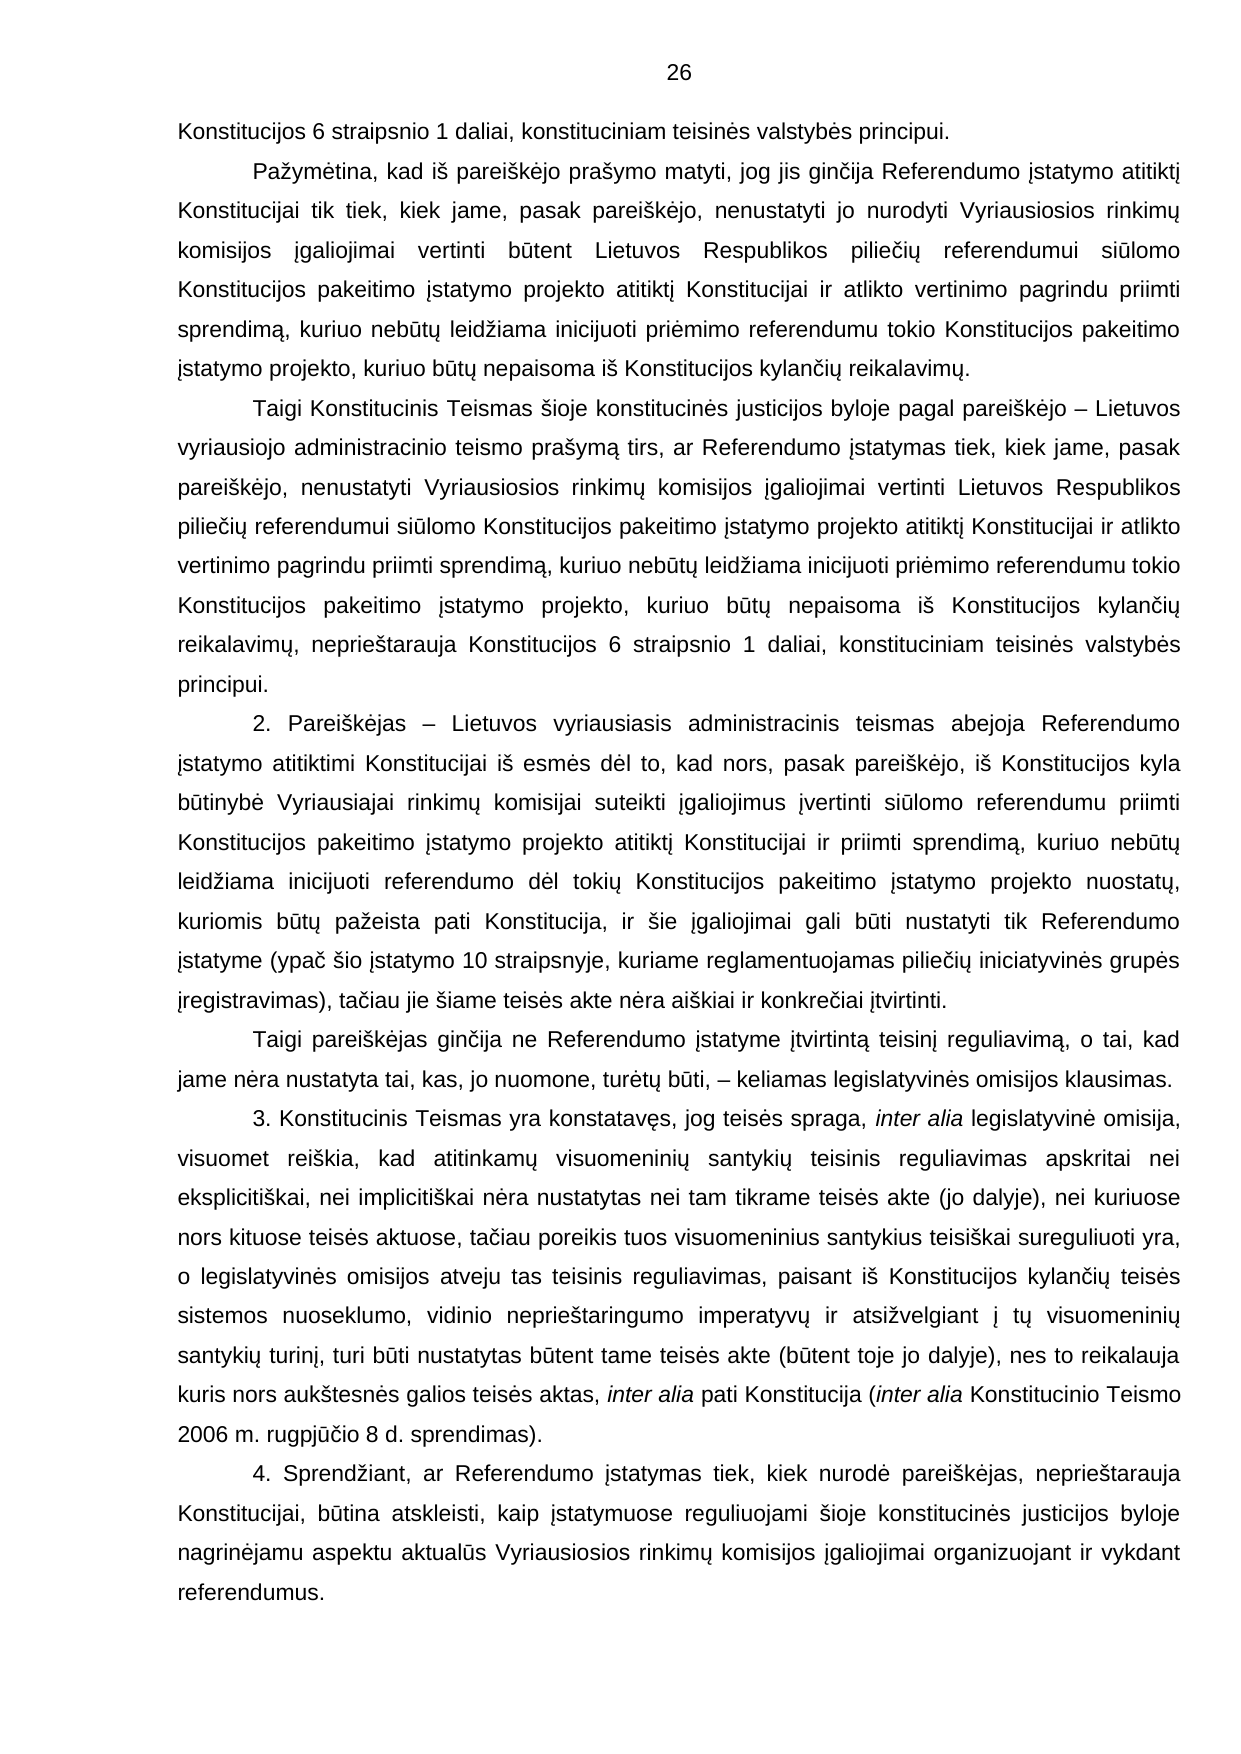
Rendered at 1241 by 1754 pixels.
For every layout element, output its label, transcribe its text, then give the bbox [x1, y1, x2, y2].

text Konstitucijos 6 straipsnio 1 daliai, konstituciniam teisinės valstybės principui. [177, 118, 1181, 144]
text Pažymėtina, kad iš pareiškėjo prašymo matyti, jog jis ginčija Referendumo įstatymo atitiktį Konstitucijai tik tiek, kiek jame, pasak pareiškėjo, nenustatyti jo nurodyti Vyriausiosios rinkimų komisijos įgaliojimai vertinti būtent Lietuvos Respublikos piliečių referendumui siūlomo Konstitucijos pakeitimo įstatymo projekto atitiktį Konstitucijai ir atlikto vertinimo pagrindu priimti sprendimą, kuriuo nebūtų leidžiama inicijuoti priėmimo referendumu tokio Konstitucijos pakeitimo įstatymo projekto, kuriuo būtų nepaisoma iš Konstitucijos kylančių reikalavimų. [177, 158, 1181, 381]
text Taigi Konstitucinis Teismas šioje konstitucinės justicijos byloje pagal pareiškėjo – Lietuvos vyriausiojo administracinio teismo prašymą tirs, ar Referendumo įstatymas tiek, kiek jame, pasak pareiškėjo, nenustatyti Vyriausiosios rinkimų komisijos įgaliojimai vertinti Lietuvos Respublikos piliečių referendumui siūlomo Konstitucijos pakeitimo įstatymo projekto atitiktį Konstitucijai ir atlikto vertinimo pagrindu priimti sprendimą, kuriuo nebūtų leidžiama inicijuoti priėmimo referendumu tokio Konstitucijos pakeitimo įstatymo projekto, kuriuo būtų nepaisoma iš Konstitucijos kylančių reikalavimų, neprieštarauja Konstitucijos 6 straipsnio 1 daliai, konstituciniam teisinės valstybės principui. [177, 394, 1181, 697]
text 3. Konstitucinis Teismas yra konstatavęs, jog teisės spraga, inter alia legislatyvinė omisija, visuomet reiškia, kad atitinkamų visuomeninių santykių teisinis reguliavimas apskritai nei eksplicitiškai, nei implicitiškai nėra nustatytas nei tam tikrame teisės akte (jo dalyje), nei kuriuose nors kituose teisės aktuose, tačiau poreikis tuos visuomeninius santykius teisiškai sureguliuoti yra, o legislatyvinės omisijos atveju tas teisinis reguliavimas, paisant iš Konstitucijos kylančių teisės sistemos nuoseklumo, vidinio neprieštaringumo imperatyvų ir atsižvelgiant į tų visuomeninių santykių turinį, turi būti nustatytas būtent tame teisės akte (būtent toje jo dalyje), nes to reikalauja kuris nors aukštesnės galios teisės aktas, inter alia pati Konstitucija (inter alia Konstitucinio Teismo 2006 m. rugpjūčio 8 d. sprendimas). [177, 1105, 1181, 1447]
text Taigi pareiškėjas ginčija ne Referendumo įstatyme įtvirtintą teisinį reguliavimą, o tai, kad jame nėra nustatyta tai, kas, jo nuomone, turėtų būti, – keliamas legislatyvinės omisijos klausimas. [177, 1026, 1181, 1092]
text 4. Sprendžiant, ar Referendumo įstatymas tiek, kiek nurodė pareiškėjas, neprieštarauja Konstitucijai, būtina atskleisti, kaip įstatymuose reguliuojami šioje konstitucinės justicijos byloje nagrinėjamu aspektu aktualūs Vyriausiosios rinkimų komisijos įgaliojimai organizuojant ir vykdant referendumus. [177, 1460, 1181, 1605]
text 2. Pareiškėjas – Lietuvos vyriausiasis administracinis teismas abejoja Referendumo įstatymo atitiktimi Konstitucijai iš esmės dėl to, kad nors, pasak pareiškėjo, iš Konstitucijos kyla būtinybė Vyriausiajai rinkimų komisijai suteikti įgaliojimus įvertinti siūlomo referendumu priimti Konstitucijos pakeitimo įstatymo projekto atitiktį Konstitucijai ir priimti sprendimą, kuriuo nebūtų leidžiama inicijuoti referendumo dėl tokių Konstitucijos pakeitimo įstatymo projekto nuostatų, kuriomis būtų pažeista pati Konstitucija, ir šie įgaliojimai gali būti nustatyti tik Referendumo įstatyme (ypač šio įstatymo 10 straipsnyje, kuriame reglamentuojamas piliečių iniciatyvinės grupės įregistravimas), tačiau jie šiame teisės akte nėra aiškiai ir konkrečiai įtvirtinti. [177, 710, 1181, 1013]
